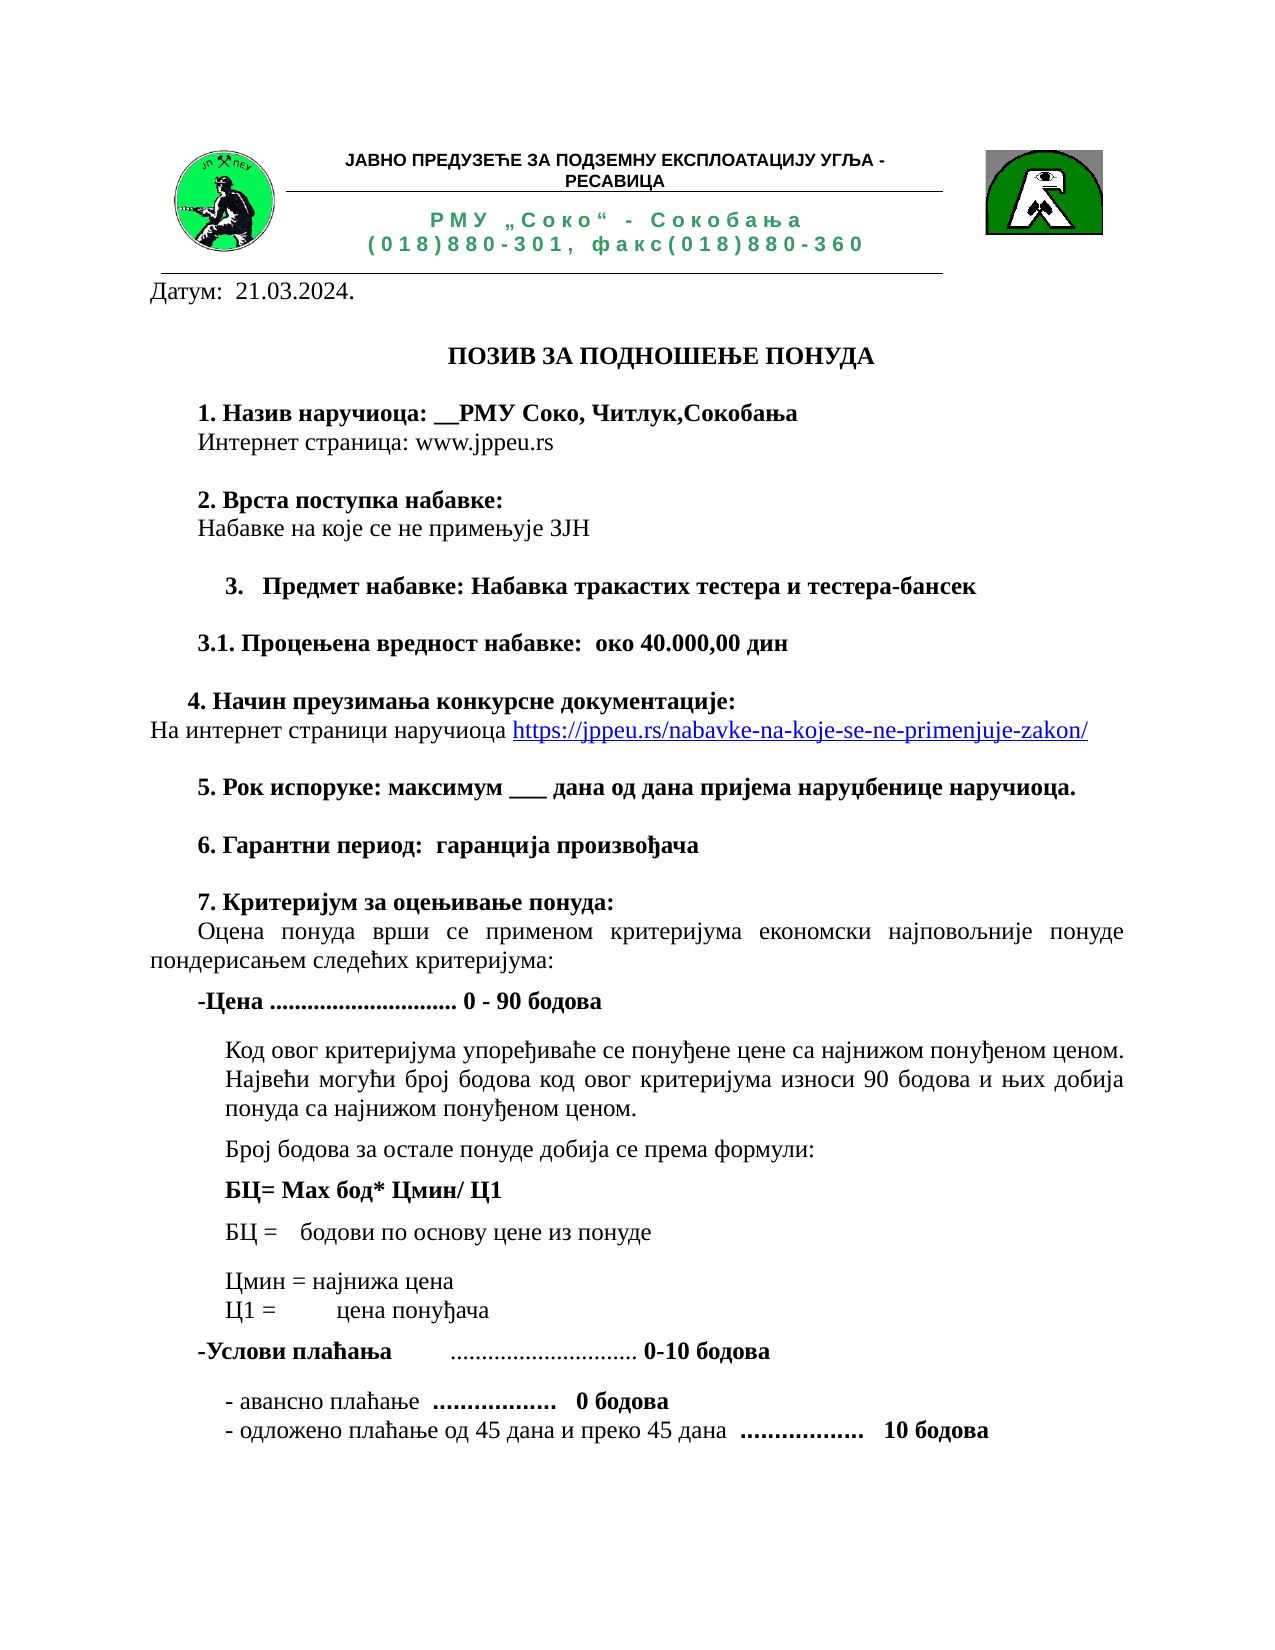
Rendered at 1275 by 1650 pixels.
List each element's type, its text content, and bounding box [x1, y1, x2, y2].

text Датум: 21.03.2024. [150, 274, 1125, 305]
text Оцена понуда врши се применом критеријума економски најповољније понуде пондерисањем следећих критеријума: [150, 916, 1125, 973]
text 5. Рок испоруке: максимум ___ дана од дана пријема наруџбенице наручиоца. [150, 772, 1125, 801]
text ПОЗИВ ЗА ПОДНОШЕЊЕ ПОНУДА [150, 341, 1125, 370]
text Код овог критеријума упоређиваће се понуђене цене са најнижом понуђеном ценом. Највећи могући број бодова код овог критеријума износи 90 бодова и њих добија понуда са најнижом понуђеном ценом. [225, 1036, 1125, 1122]
table_cell РМУ „Соко“ - Сокобања (018)880-301, факс(018)880-360 [286, 192, 943, 273]
list Предмет набавке: Набавка тракастих тестера и тестера-бансек [225, 571, 1125, 600]
text Цмин = најнижа цена [225, 1266, 1125, 1295]
text 1. Назив наручиоца: __РМУ Соко, Читлук,Сокобања [150, 398, 1125, 427]
picture [173, 150, 275, 252]
text Ц1 = цена понуђача [225, 1295, 1125, 1324]
table_header [161, 150, 286, 273]
text На интернет страници наручиоца https://jppeu.rs/nabavke-na-koje-se-ne-primenjuje-zakon/ [150, 715, 1125, 743]
text 2. Врста поступка набавке: [150, 485, 1125, 513]
text Набавке на које се не примењује ЗЈН [150, 513, 1125, 542]
text БЦ= Маx бод* Цмин/ Ц1 [225, 1176, 1125, 1204]
text 3.1. Процењена вредност набавке: око 40.000,00 дин [150, 628, 1125, 657]
text Интернет страница: www.jppeu.rs [150, 427, 1125, 456]
text 4. Начин преузимања конкурсне документације: [150, 686, 1125, 715]
table_header ЈАВНО ПРЕДУЗЕЋЕ ЗА ПОДЗЕМНУ ЕКСПЛОАТАЦИЈУ УГЉА - РЕСАВИЦА [286, 150, 943, 191]
text БЦ = бодови по основу цене из понуде [225, 1217, 1125, 1246]
text -Цена .............................. 0 - 90 бодова [150, 986, 1125, 1015]
text - одложено плаћање од 45 дана и преко 45 дана .................. 10 бодова [225, 1415, 1125, 1444]
text 7. Критеријум за оцењивање понуда: [150, 887, 1125, 916]
text - авансно плаћање .................. 0 бодова [225, 1386, 1125, 1415]
text -Услови плаћања .............................. 0-10 бодова [150, 1336, 1125, 1365]
table_header [943, 150, 1145, 273]
text 6. Гарантни период: гаранција произвођача [150, 830, 1125, 858]
picture [985, 150, 1103, 235]
text Број бодова за остале понуде добија се према формули: [225, 1134, 1125, 1163]
